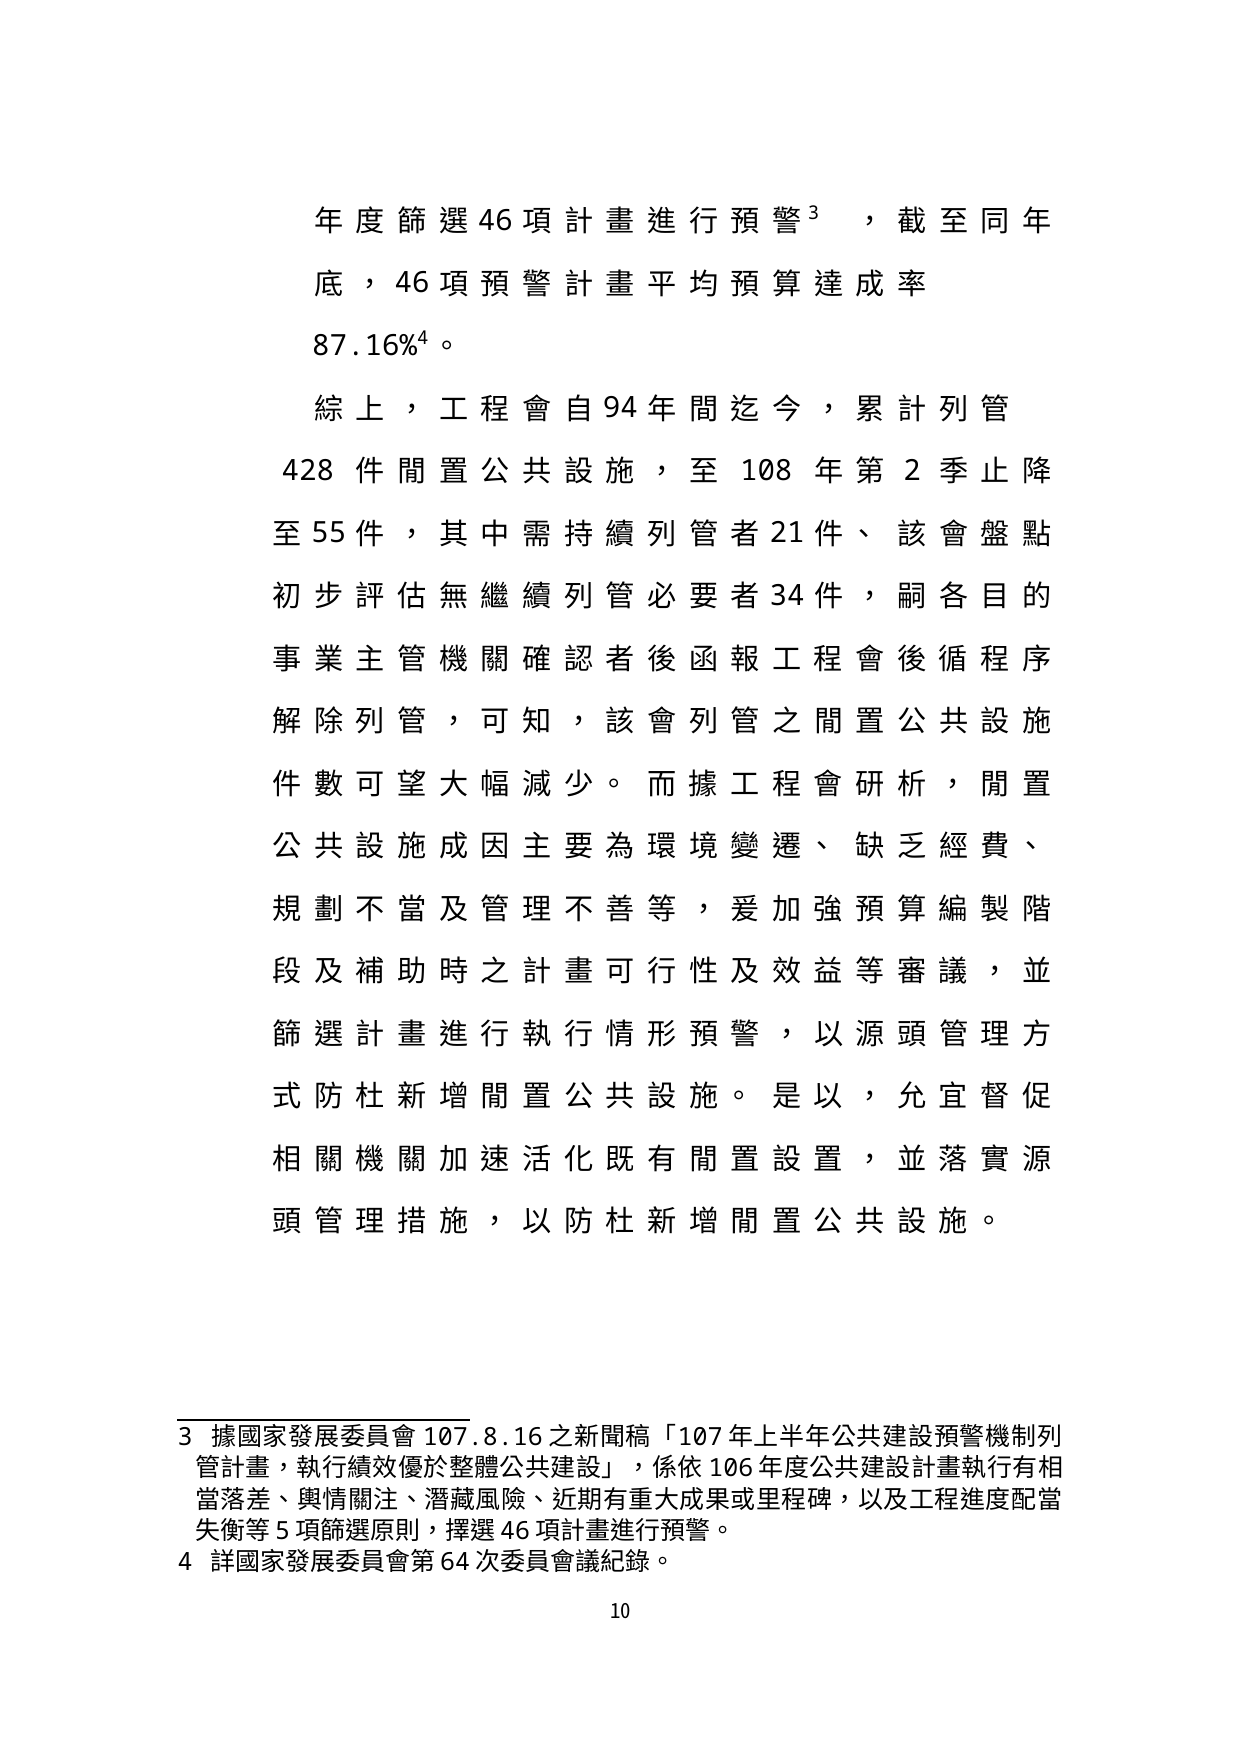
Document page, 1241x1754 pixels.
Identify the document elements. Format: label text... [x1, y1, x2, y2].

text 詳國家發展委員會第64次委員會議紀錄。 [177, 1546, 1063, 1577]
text 年度篩選46項計畫進行預警，截至同年底，46項預警計畫平均預算達成率87.16%。 [271, 177, 1058, 365]
text 綜上，工程會自94年間迄今，累計列管428件閒置公共設施，至108年第2季止降至55件，其中需持續列管者21件、該會盤點初步評估無繼續列管必要者34件，嗣各目的事業主管機關確認者後函報工程會後循程序解除列管，可知，該會列管之閒置公共設施件數可望大幅減少。而據工程會研析，閒置公共設施成因主要為環境變遷、缺乏經費、規劃不當及管理不善等，爰加強預算編製階段及補助時之計畫可行性及效益等審議，並篩選計畫進行執行情形預警，以源頭管理方式防杜新增閒置公共設施。是以，允宜督促相關機關加速活化既有閒置設置，並落實源頭管理措施，以防杜新增閒置公共設施。 [242, 365, 1058, 1240]
text 據國家發展委員會107.8.16之新聞稿「107年上半年公共建設預警機制列管計畫，執行績效優於整體公共建設」，係依106年度公共建設計畫執行有相當落差、輿情關注、潛藏風險、近期有重大成果或里程碑，以及工程進度配當失衡等5項篩選原則，擇選46項計畫進行預警。 [177, 1421, 1063, 1546]
